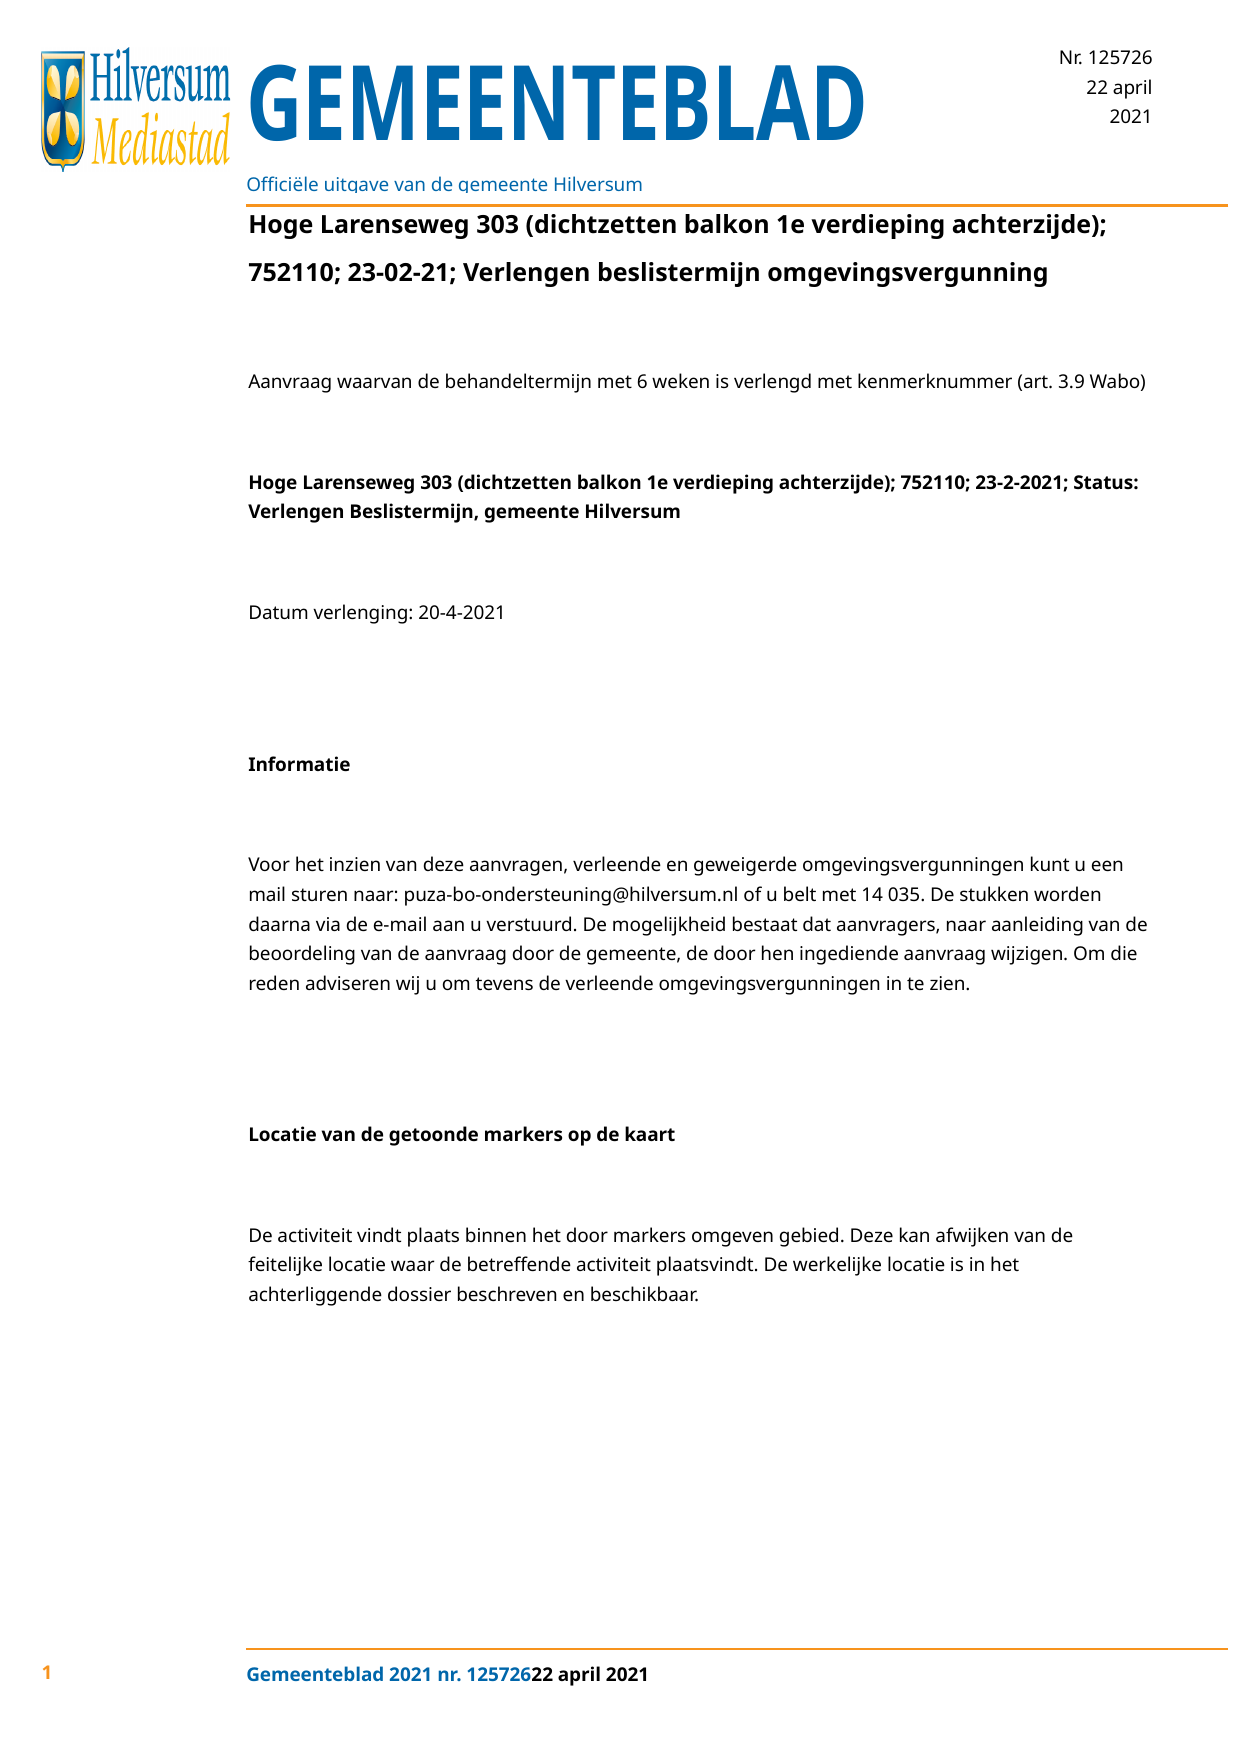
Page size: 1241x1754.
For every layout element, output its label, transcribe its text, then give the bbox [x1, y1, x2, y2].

picture [41, 47, 231, 172]
text Hoge Larenseweg 303 (dichtzetten balkon 1e verdieping achterzijde); 752110; 23-2-2021; Status: Verlengen Beslistermijn, gemeente Hilversum [248, 469, 1152, 524]
text Aanvraag waarvan de behandeltermijn met 6 weken is verlengd met kenmerknummer (art. 3.9 Wabo) [248, 368, 1152, 394]
text Locatie van de getoonde markers op de kaart [248, 1121, 1152, 1147]
text Voor het inzien van deze aanvragen, verleende en geweigerde omgevingsvergunningen kunt u een mail sturen naar: puza-bo-ondersteuning@hilversum.nl of u belt met 14 035. De stukken worden daarna via de e-mail aan u verstuurd. De mogelijkheid bestaat dat aanvragers, naar aanleiding van de beoordeling van de aanvraag door de gemeente, de door hen ingediende aanvraag wijzigen. Om die reden adviseren wij u om tevens de verleende omgevingsvergunningen in te zien. [248, 852, 1152, 996]
text De activiteit vindt plaats binnen het door markers omgeven gebied. Deze kan afwijken van de feitelijke locatie waar de betreffende activiteit plaatsvindt. De werkelijke locatie is in het achterliggende dossier beschreven en beschikbaar. [248, 1222, 1152, 1307]
text Hoge Larenseweg 303 (dichtzetten balkon 1e verdieping achterzijde); 752110; 23-02-21; Verlengen beslistermijn omgevingsvergunning [248, 207, 1152, 288]
text Datum verlenging: 20-4-2021 [248, 599, 1152, 625]
text Informatie [248, 751, 1152, 777]
